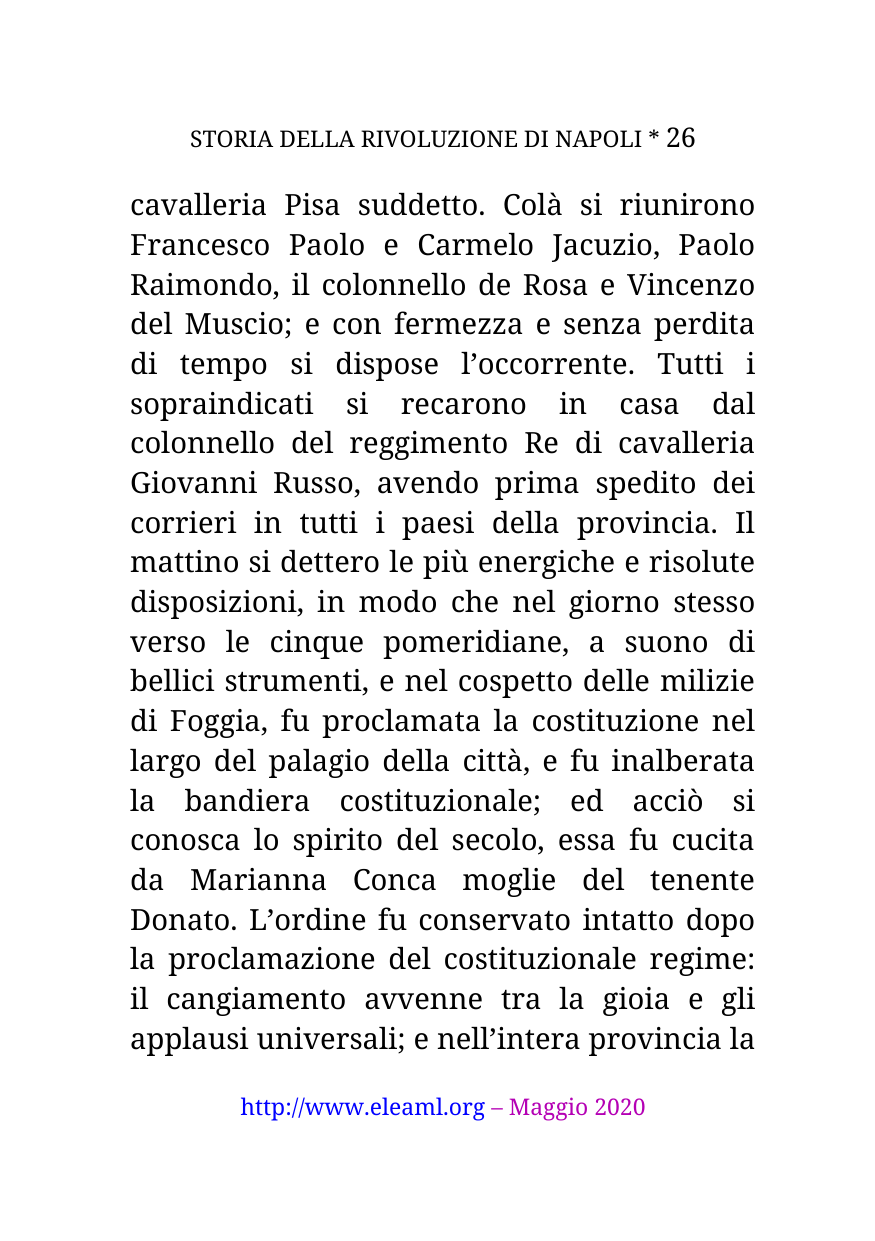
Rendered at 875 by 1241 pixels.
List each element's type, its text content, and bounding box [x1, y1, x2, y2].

text cavalleria Pisa suddetto. Colà si riunirono Francesco Paolo e Carmelo Jacuzio, Paolo Raimondo, il colonnello de Rosa e Vincenzo del Muscio; e con fermezza e senza perdita di tempo si dispose l’occorrente. Tutti i sopraindicati si recarono in casa dal colonnello del reggimento Re di cavalleria Giovanni Russo, avendo prima spedito dei corrieri in tutti i paesi della provincia. Il mattino si dettero le più energiche e risolute disposizioni, in modo che nel giorno stesso verso le cinque pomeridiane, a suono di bellici strumenti, e nel cospetto delle milizie di Foggia, fu proclamata la costituzione nel largo del palagio della città, e fu inalberata la bandiera costituzionale; ed acciò si conosca lo spirito del secolo, essa fu cucita da Marianna Conca moglie del tenente Donato. L’ordine fu conservato intatto dopo la proclamazione del costituzionale regime: il cangiamento avvenne tra la gioia e gli applausi universali; e nell’intera provincia la [130, 184, 756, 1058]
